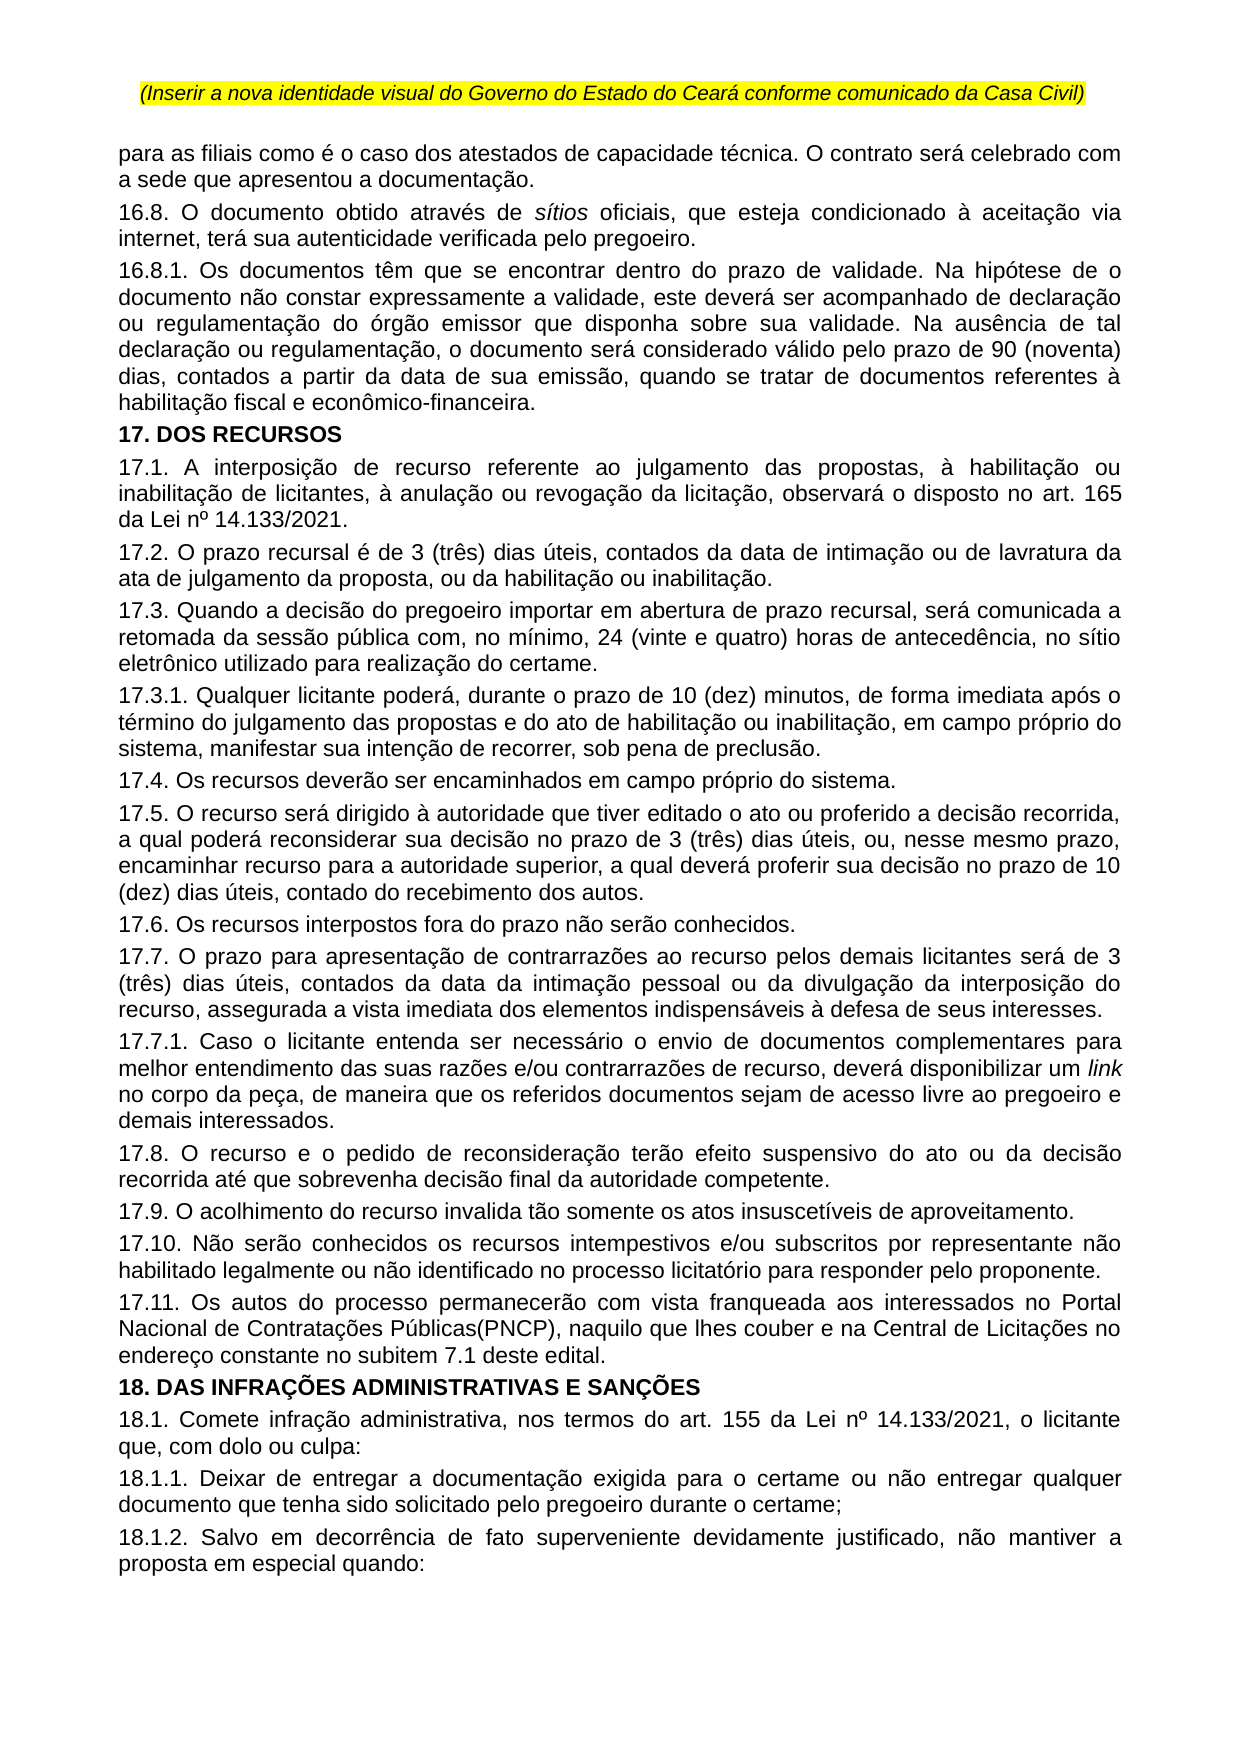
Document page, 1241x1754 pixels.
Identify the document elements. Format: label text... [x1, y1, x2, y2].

text 17.3.1. Qualquer licitante poderá, durante o prazo de 10 (dez) minutos, de forma imediata após o término do julgamento das propostas e do ato de habilitação ou inabilitação, em campo próprio do sistema, manifestar sua intenção de recorrer, sob pena de preclusão. [118, 682, 1122, 761]
text 17.10. Não serão conhecidos os recursos intempestivos e/ou subscritos por representante não habilitado legalmente ou não identificado no processo licitatório para responder pelo proponente. [118, 1230, 1122, 1283]
text 18.1.2. Salvo em decorrência de fato superveniente devidamente justificado, não mantiver a proposta em especial quando: [118, 1524, 1122, 1576]
text 17.2. O prazo recursal é de 3 (três) dias úteis, contados da data de intimação ou de lavratura da ata de julgamento da proposta, ou da habilitação ou inabilitação. [118, 538, 1122, 591]
text 17.11. Os autos do processo permanecerão com vista franqueada aos interessados no Portal Nacional de Contratações Públicas(PNCP), naquilo que lhes couber e na Central de Licitações no endereço constante no subitem 7.1 deste edital. [118, 1289, 1122, 1368]
text 18.1. Comete infração administrativa, nos termos do art. 155 da Lei nº 14.133/2021, o licitante que, com dolo ou culpa: [118, 1406, 1122, 1459]
text 18. DAS INFRAÇÕES ADMINISTRATIVAS E SANÇÕES [118, 1374, 1122, 1400]
text 17.7. O prazo para apresentação de contrarrazões ao recurso pelos demais licitantes será de 3 (três) dias úteis, contados da data da intimação pessoal ou da divulgação da interposição do recurso, assegurada a vista imediata dos elementos indispensáveis à defesa de seus interesses. [118, 943, 1122, 1022]
text 17.5. O recurso será dirigido à autoridade que tiver editado o ato ou proferido a decisão recorrida, a qual poderá reconsiderar sua decisão no prazo de 3 (três) dias úteis, ou, nesse mesmo prazo, encaminhar recurso para a autoridade superior, a qual deverá proferir sua decisão no prazo de 10 (dez) dias úteis, contado do recebimento dos autos. [118, 799, 1122, 905]
text 17.7.1. Caso o licitante entenda ser necessário o envio de documentos complementares para melhor entendimento das suas razões e/ou contrarrazões de recurso, deverá disponibilizar um link no corpo da peça, de maneira que os referidos documentos sejam de acesso livre ao pregoeiro e demais interessados. [118, 1028, 1122, 1133]
text 17.9. O acolhimento do recurso invalida tão somente os atos insuscetíveis de aproveitamento. [118, 1198, 1122, 1224]
text 16.8.1. Os documentos têm que se encontrar dentro do prazo de validade. Na hipótese de o documento não constar expressamente a validade, este deverá ser acompanhado de declaração ou regulamentação do órgão emissor que disponha sobre sua validade. Na ausência de tal declaração ou regulamentação, o documento será considerado válido pelo prazo de 90 (noventa) dias, contados a partir da data de sua emissão, quando se tratar de documentos referentes à habilitação fiscal e econômico-financeira. [118, 257, 1122, 415]
text 17.4. Os recursos deverão ser encaminhados em campo próprio do sistema. [118, 767, 1122, 793]
text para as filiais como é o caso dos atestados de capacidade técnica. O contrato será celebrado com a sede que apresentou a documentação. [118, 140, 1122, 193]
text 17. DOS RECURSOS [118, 421, 1122, 448]
text 17.1. A interposição de recurso referente ao julgamento das propostas, à habilitação ou inabilitação de licitantes, à anulação ou revogação da licitação, observará o disposto no art. 165 da Lei nº 14.133/2021. [118, 453, 1122, 533]
text 18.1.1. Deixar de entregar a documentação exigida para o certame ou não entregar qualquer documento que tenha sido solicitado pelo pregoeiro durante o certame; [118, 1465, 1122, 1518]
text 17.3. Quando a decisão do pregoeiro importar em abertura de prazo recursal, será comunicada a retomada da sessão pública com, no mínimo, 24 (vinte e quatro) horas de antecedência, no sítio eletrônico utilizado para realização do certame. [118, 597, 1122, 676]
text 17.6. Os recursos interpostos fora do prazo não serão conhecidos. [118, 911, 1122, 937]
text 16.8. O documento obtido através de sítios oficiais, que esteja condicionado à aceitação via internet, terá sua autenticidade verificada pelo pregoeiro. [118, 198, 1122, 251]
text 17.8. O recurso e o pedido de reconsideração terão efeito suspensivo do ato ou da decisão recorrida até que sobrevenha decisão final da autoridade competente. [118, 1139, 1122, 1192]
